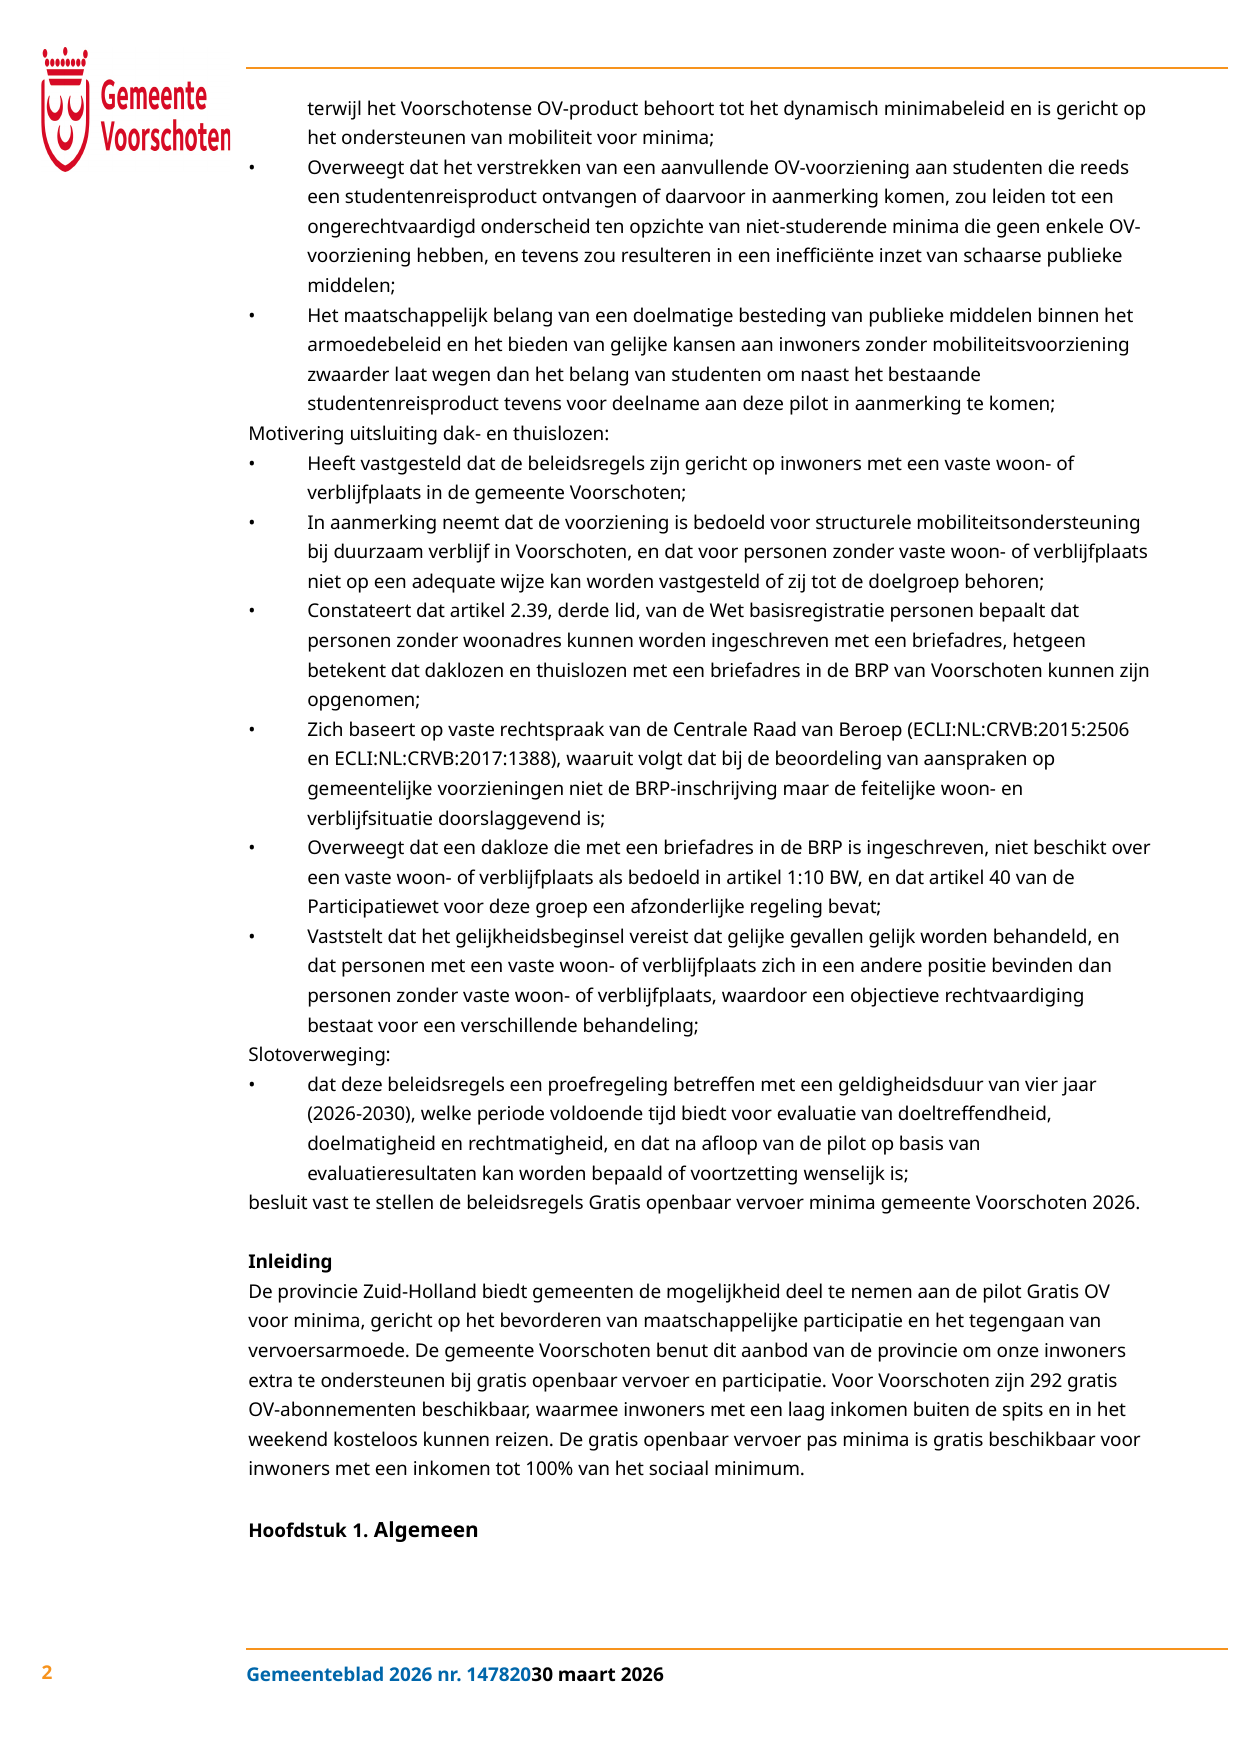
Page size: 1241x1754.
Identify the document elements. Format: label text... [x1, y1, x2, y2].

list Heeft vastgesteld dat de beleidsregels zijn gericht op inwoners met een vaste woon- of verblijfplaats in de gemeente Voorschoten; [248, 450, 1152, 505]
text De provincie Zuid-Holland biedt gemeenten de mogelijkheid deel te nemen aan de pilot Gratis OV voor minima, gericht op het bevorderen van maatschappelijke participatie en het tegengaan van vervoersarmoede. De gemeente Voorschoten benut dit aanbod van de provincie om onze inwoners extra te ondersteunen bij gratis openbaar vervoer en participatie. Voor Voorschoten zijn 292 gratis OV-abonnementen beschikbaar, waarmee inwoners met een laag inkomen buiten de spits en in het weekend kosteloos kunnen reizen. De gratis openbaar vervoer pas minima is gratis beschikbaar voor inwoners met een inkomen tot 100% van het sociaal minimum. [248, 1278, 1152, 1481]
list Constateert dat artikel 2.39, derde lid, van de Wet basisregistratie personen bepaalt dat personen zonder woonadres kunnen worden ingeschreven met een briefadres, hetgeen betekent dat daklozen en thuislozen met een briefadres in de BRP van Voorschoten kunnen zijn opgenomen; [248, 598, 1152, 712]
list Overweegt dat het verstrekken van een aanvullende OV-voorziening aan studenten die reeds een studentenreisproduct ontvangen of daarvoor in aanmerking komen, zou leiden tot een ongerechtvaardigd onderscheid ten opzichte van niet-studerende minima die geen enkele OV-voorziening hebben, en tevens zou resulteren in een inefficiënte inzet van schaarse publieke middelen; [248, 154, 1152, 298]
list Zich baseert op vaste rechtspraak van de Centrale Raad van Beroep (ECLI:NL:CRVB:2015:2506 en ECLI:NL:CRVB:2017:1388), waaruit volgt dat bij de beoordeling van aanspraken op gemeentelijke voorzieningen niet de BRP-inschrijving maar de feitelijke woon- en verblijfsituatie doorslaggevend is; [248, 716, 1152, 831]
list Vaststelt dat het gelijkheidsbeginsel vereist dat gelijke gevallen gelijk worden behandeld, en dat personen met een vaste woon- of verblijfplaats zich in een andere positie bevinden dan personen zonder vaste woon- of verblijfplaats, waardoor een objectieve rechtvaardiging bestaat voor een verschillende behandeling; [248, 923, 1152, 1038]
list Overweegt dat een dakloze die met een briefadres in de BRP is ingeschreven, niet beschikt over een vaste woon- of verblijfplaats als bedoeld in artikel 1:10 BW, en dat artikel 40 van de Participatiewet voor deze groep een afzonderlijke regeling bevat; [248, 834, 1152, 919]
text Inleiding [248, 1248, 1152, 1274]
list In aanmerking neemt dat de voorziening is bedoeld voor structurele mobiliteitsondersteuning bij duurzaam verblijf in Voorschoten, en dat voor personen zonder vaste woon- of verblijfplaats niet op een adequate wijze kan worden vastgesteld of zij tot de doelgroep behoren; [248, 509, 1152, 594]
list dat deze beleidsregels een proefregeling betreffen met een geldigheidsduur van vier jaar (2026-2030), welke periode voldoende tijd biedt voor evaluatie van doeltreffendheid, doelmatigheid en rechtmatigheid, en dat na afloop van de pilot op basis van evaluatieresultaten kan worden bepaald of voortzetting wenselijk is; [248, 1071, 1152, 1186]
picture [41, 47, 231, 172]
text Slotoverweging: [248, 1041, 1152, 1067]
list Het maatschappelijk belang van een doelmatige besteding van publieke middelen binnen het armoedebeleid en het bieden van gelijke kansen aan inwoners zonder mobiliteitsvoorziening zwaarder laat wegen dan het belang van studenten om naast het bestaande studentenreisproduct tevens voor deelname aan deze pilot in aanmerking te komen; [248, 302, 1152, 416]
text besluit vast te stellen de beleidsregels Gratis openbaar vervoer minima gemeente Voorschoten 2026. [248, 1189, 1152, 1215]
text Motivering uitsluiting dak- en thuislozen: [248, 420, 1152, 446]
text Hoofdstuk 1. Algemeen [248, 1515, 1152, 1543]
list terwijl het Voorschotense OV-product behoort tot het dynamisch minimabeleid en is gericht op het ondersteunen van mobiliteit voor minima; [248, 95, 1152, 150]
